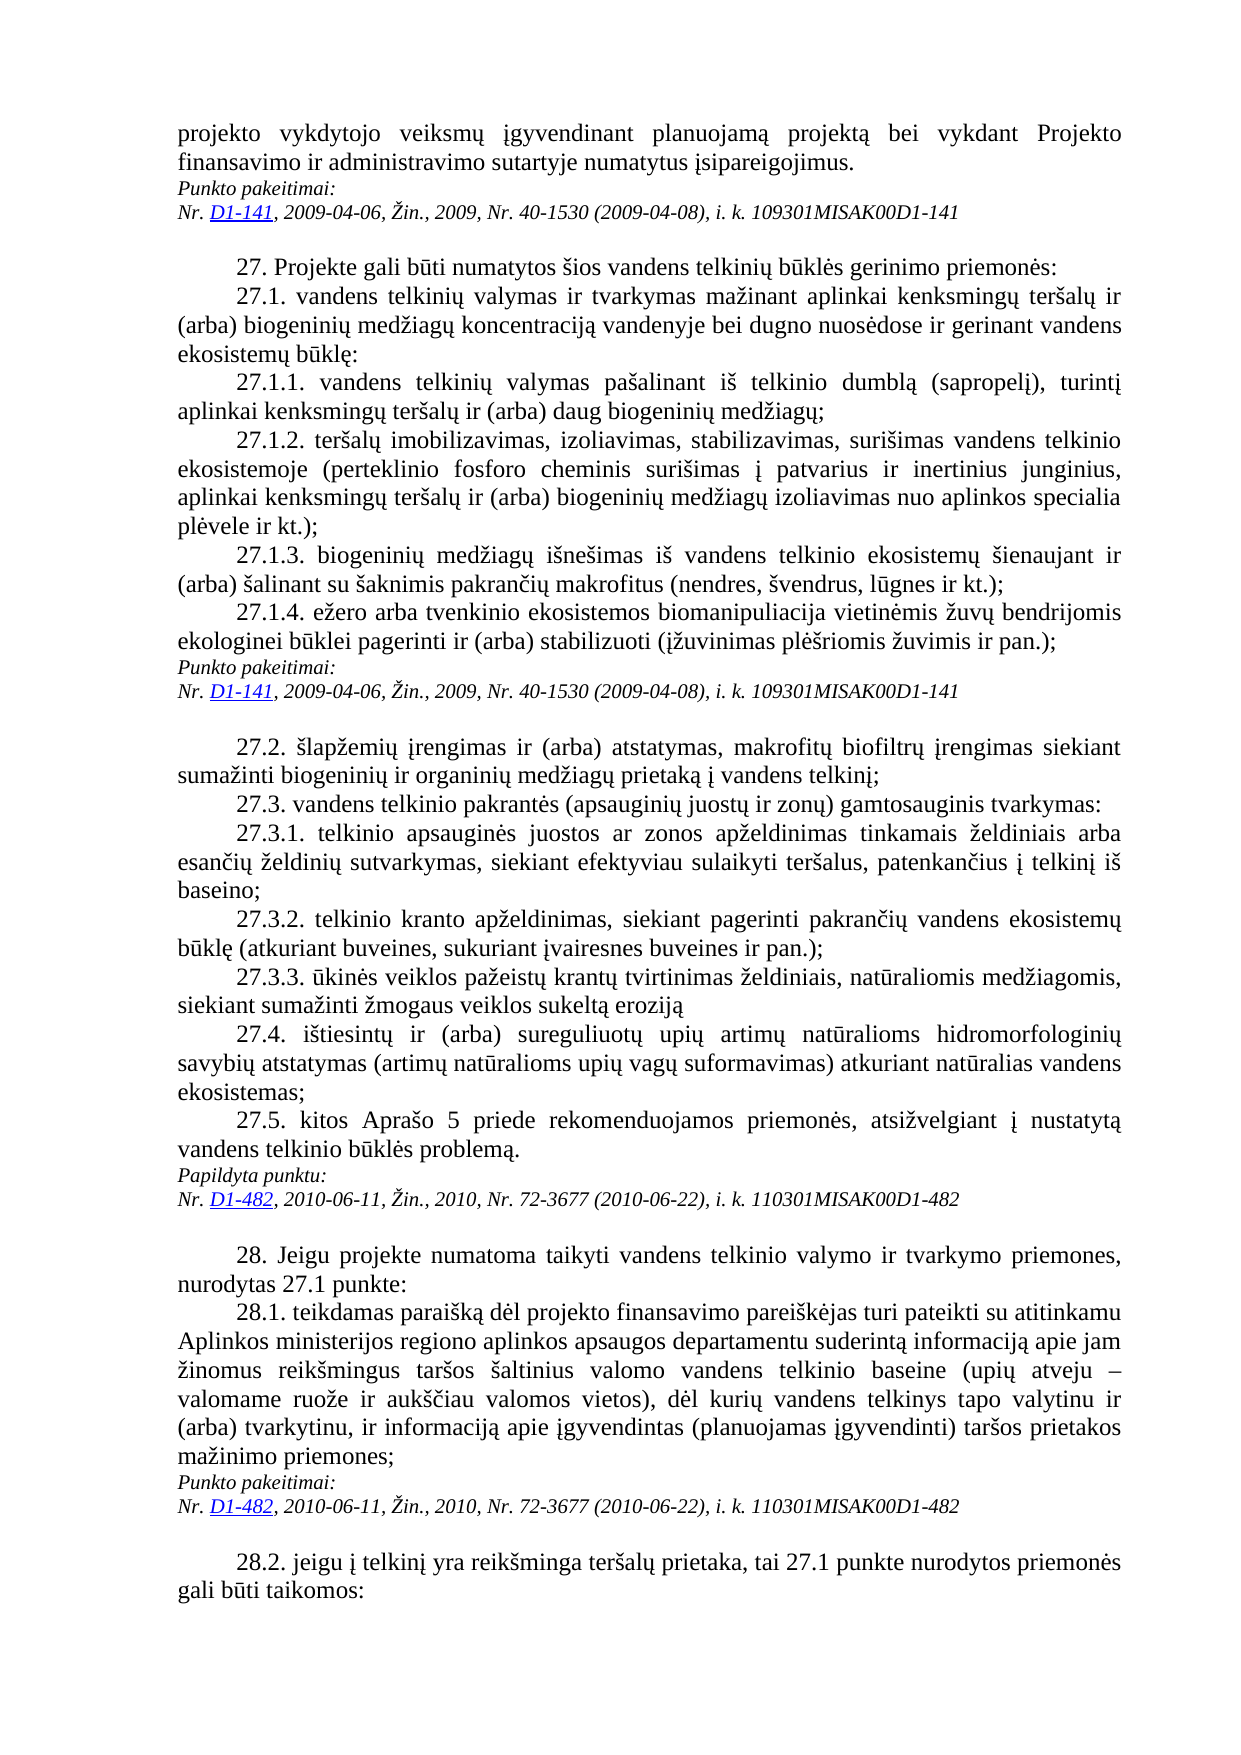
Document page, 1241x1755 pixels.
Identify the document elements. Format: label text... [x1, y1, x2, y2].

text Punkto pakeitimai: [177, 176, 1122, 200]
text 27.1.4. ežero arba tvenkinio ekosistemos biomanipuliacija vietinėmis žuvų bendrijomis ekologinei būklei pagerinti ir (arba) stabilizuoti (įžuvinimas plėšriomis žuvimis ir pan.); [177, 597, 1122, 655]
text 27.1.2. teršalų imobilizavimas, izoliavimas, stabilizavimas, surišimas vandens telkinio ekosistemoje (perteklinio fosforo cheminis surišimas į patvarius ir inertinius junginius, aplinkai kenksmingų teršalų ir (arba) biogeninių medžiagų izoliavimas nuo aplinkos specialia plėvele ir kt.); [177, 425, 1122, 540]
text 27.1.1. vandens telkinių valymas pašalinant iš telkinio dumblą (sapropelį), turintį aplinkai kenksmingų teršalų ir (arba) daug biogeninių medžiagų; [177, 367, 1122, 425]
text Punkto pakeitimai: [177, 655, 1122, 679]
text Papildyta punktu: [177, 1163, 1122, 1187]
text 27.3.3. ūkinės veiklos pažeistų krantų tvirtinimas želdiniais, natūraliomis medžiagomis, siekiant sumažinti žmogaus veiklos sukeltą eroziją [177, 962, 1122, 1019]
text 27.1.3. biogeninių medžiagų išnešimas iš vandens telkinio ekosistemų šienaujant ir (arba) šalinant su šaknimis pakrančių makrofitus (nendres, švendrus, lūgnes ir kt.); [177, 540, 1122, 597]
text 28.1. teikdamas paraišką dėl projekto finansavimo pareiškėjas turi pateikti su atitinkamu Aplinkos ministerijos regiono aplinkos apsaugos departamentu suderintą informaciją apie jam žinomus reikšmingus taršos šaltinius valomo vandens telkinio baseine (upių atveju – valomame ruože ir aukščiau valomos vietos), dėl kurių vandens telkinys tapo valytinu ir (arba) tvarkytinu, ir informaciją apie įgyvendintas (planuojamas įgyvendinti) taršos prietakos mažinimo priemones; [177, 1297, 1122, 1470]
text 28.2. jeigu į telkinį yra reikšminga teršalų prietaka, tai 27.1 punkte nurodytos priemonės gali būti taikomos: [177, 1547, 1122, 1604]
text 27.4. ištiesintų ir (arba) sureguliuotų upių artimų natūralioms hidromorfologinių savybių atstatymas (artimų natūralioms upių vagų suformavimas) atkuriant natūralias vandens ekosistemas; [177, 1019, 1122, 1106]
text 27. Projekte gali būti numatytos šios vandens telkinių būklės gerinimo priemonės: [177, 252, 1122, 281]
text 27.3.1. telkinio apsauginės juostos ar zonos apželdinimas tinkamais želdiniais arba esančių želdinių sutvarkymas, siekiant efektyviau sulaikyti teršalus, patenkančius į telkinį iš baseino; [177, 818, 1122, 904]
text 28. Jeigu projekte numatoma taikyti vandens telkinio valymo ir tvarkymo priemones, nurodytas 27.1 punkte: [177, 1240, 1122, 1297]
text Punkto pakeitimai: [177, 1470, 1122, 1494]
text 27.1. vandens telkinių valymas ir tvarkymas mažinant aplinkai kenksmingų teršalų ir (arba) biogeninių medžiagų koncentraciją vandenyje bei dugno nuosėdose ir gerinant vandens ekosistemų būklę: [177, 281, 1122, 367]
text Nr. D1-141, 2009-04-06, Žin., 2009, Nr. 40-1530 (2009-04-08), i. k. 109301MISAK00D1-141 [177, 200, 1122, 224]
text 27.5. kitos Aprašo 5 priede rekomenduojamos priemonės, atsižvelgiant į nustatytą vandens telkinio būklės problemą. [177, 1106, 1122, 1163]
text 27.3.2. telkinio kranto apželdinimas, siekiant pagerinti pakrančių vandens ekosistemų būklę (atkuriant buveines, sukuriant įvairesnes buveines ir pan.); [177, 904, 1122, 962]
text Nr. D1-482, 2010-06-11, Žin., 2010, Nr. 72-3677 (2010-06-22), i. k. 110301MISAK00D1-482 [177, 1494, 1122, 1518]
text 27.2. šlapžemių įrengimas ir (arba) atstatymas, makrofitų biofiltrų įrengimas siekiant sumažinti biogeninių ir organinių medžiagų prietaką į vandens telkinį; [177, 732, 1122, 789]
text projekto vykdytojo veiksmų įgyvendinant planuojamą projektą bei vykdant Projekto finansavimo ir administravimo sutartyje numatytus įsipareigojimus. [177, 118, 1122, 176]
text Nr. D1-482, 2010-06-11, Žin., 2010, Nr. 72-3677 (2010-06-22), i. k. 110301MISAK00D1-482 [177, 1187, 1122, 1211]
text 27.3. vandens telkinio pakrantės (apsauginių juostų ir zonų) gamtosauginis tvarkymas: [177, 789, 1122, 818]
text Nr. D1-141, 2009-04-06, Žin., 2009, Nr. 40-1530 (2009-04-08), i. k. 109301MISAK00D1-141 [177, 679, 1122, 703]
